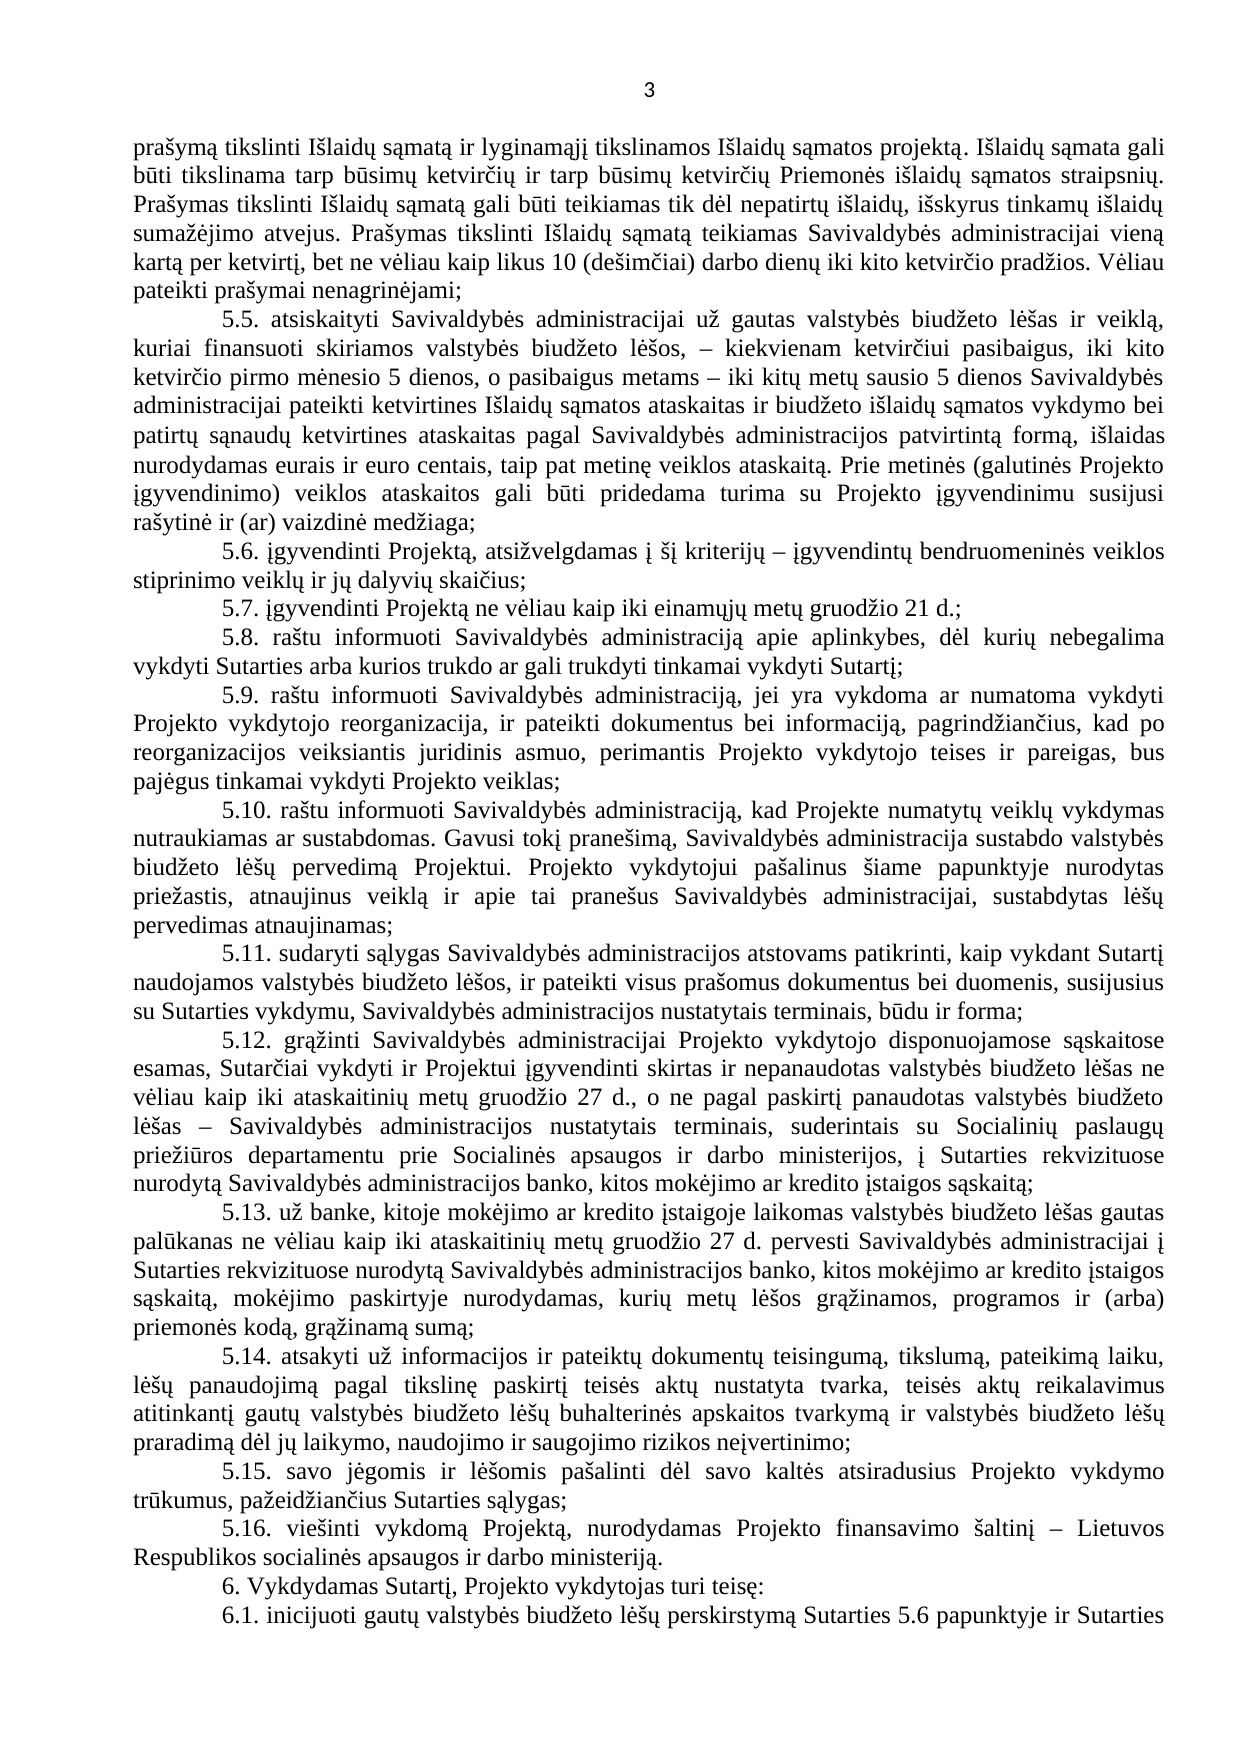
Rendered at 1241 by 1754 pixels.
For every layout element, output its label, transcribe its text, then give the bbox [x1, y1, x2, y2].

text 5.15. savo jėgomis ir lėšomis pašalinti dėl savo kaltės atsiradusius Projekto vykdymo trūkumus, pažeidžiančius Sutarties sąlygas; [133, 1456, 1165, 1513]
text 5.8. raštu informuoti Savivaldybės administraciją apie aplinkybes, dėl kurių nebegalima vykdyti Sutarties arba kurios trukdo ar gali trukdyti tinkamai vykdyti Sutartį; [133, 622, 1165, 680]
text 5.5. atsiskaityti Savivaldybės administracijai už gautas valstybės biudžeto lėšas ir veiklą, kuriai finansuoti skiriamos valstybės biudžeto lėšos, – kiekvienam ketvirčiui pasibaigus, iki kito ketvirčio pirmo mėnesio 5 dienos, o pasibaigus metams – iki kitų metų sausio 5 dienos Savivaldybės administracijai pateikti ketvirtines Išlaidų sąmatos ataskaitas ir biudžeto išlaidų sąmatos vykdymo bei patirtų sąnaudų ketvirtines ataskaitas pagal Savivaldybės administracijos patvirtintą formą, išlaidas nurodydamas eurais ir euro centais, taip pat metinę veiklos ataskaitą. Prie metinės (galutinės Projekto įgyvendinimo) veiklos ataskaitos gali būti pridedama turima su Projekto įgyvendinimu susijusi rašytinė ir (ar) vaizdinė medžiaga; [133, 304, 1165, 536]
text 5.6. įgyvendinti Projektą, atsižvelgdamas į šį kriterijų – įgyvendintų bendruomeninės veiklos stiprinimo veiklų ir jų dalyvių skaičius; [133, 536, 1165, 593]
text 5.16. viešinti vykdomą Projektą, nurodydamas Projekto finansavimo šaltinį – Lietuvos Respublikos socialinės apsaugos ir darbo ministeriją. [133, 1513, 1165, 1571]
text 5.12. grąžinti Savivaldybės administracijai Projekto vykdytojo disponuojamose sąskaitose esamas, Sutarčiai vykdyti ir Projektui įgyvendinti skirtas ir nepanaudotas valstybės biudžeto lėšas ne vėliau kaip iki ataskaitinių metų gruodžio 27 d., o ne pagal paskirtį panaudotas valstybės biudžeto lėšas – Savivaldybės administracijos nustatytais terminais, suderintais su Socialinių paslaugų priežiūros departamentu prie Socialinės apsaugos ir darbo ministerijos, į Sutarties rekvizituose nurodytą Savivaldybės administracijos banko, kitos mokėjimo ar kredito įstaigos sąskaitą; [133, 1025, 1165, 1197]
text 6. Vykdydamas Sutartį, Projekto vykdytojas turi teisę: [133, 1571, 1165, 1600]
text 6.1. inicijuoti gautų valstybės biudžeto lėšų perskirstymą Sutarties 5.6 papunktyje ir Sutarties [133, 1600, 1165, 1628]
text 5.9. raštu informuoti Savivaldybės administraciją, jei yra vykdoma ar numatoma vykdyti Projekto vykdytojo reorganizacija, ir pateikti dokumentus bei informaciją, pagrindžiančius, kad po reorganizacijos veiksiantis juridinis asmuo, perimantis Projekto vykdytojo teises ir pareigas, bus pajėgus tinkamai vykdyti Projekto veiklas; [133, 680, 1165, 795]
text 5.14. atsakyti už informacijos ir pateiktų dokumentų teisingumą, tikslumą, pateikimą laiku, lėšų panaudojimą pagal tikslinę paskirtį teisės aktų nustatyta tvarka, teisės aktų reikalavimus atitinkantį gautų valstybės biudžeto lėšų buhalterinės apskaitos tvarkymą ir valstybės biudžeto lėšų praradimą dėl jų laikymo, naudojimo ir saugojimo rizikos neįvertinimo; [133, 1341, 1165, 1456]
text 5.11. sudaryti sąlygas Savivaldybės administracijos atstovams patikrinti, kaip vykdant Sutartį naudojamos valstybės biudžeto lėšos, ir pateikti visus prašomus dokumentus bei duomenis, susijusius su Sutarties vykdymu, Savivaldybės administracijos nustatytais terminais, būdu ir forma; [133, 938, 1165, 1025]
text 5.13. už banke, kitoje mokėjimo ar kredito įstaigoje laikomas valstybės biudžeto lėšas gautas palūkanas ne vėliau kaip iki ataskaitinių metų gruodžio 27 d. pervesti Savivaldybės administracijai į Sutarties rekvizituose nurodytą Savivaldybės administracijos banko, kitos mokėjimo ar kredito įstaigos sąskaitą, mokėjimo paskirtyje nurodydamas, kurių metų lėšos grąžinamos, programos ir (arba) priemonės kodą, grąžinamą sumą; [133, 1197, 1165, 1341]
text 5.10. raštu informuoti Savivaldybės administraciją, kad Projekte numatytų veiklų vykdymas nutraukiamas ar sustabdomas. Gavusi tokį pranešimą, Savivaldybės administracija sustabdo valstybės biudžeto lėšų pervedimą Projektui. Projekto vykdytojui pašalinus šiame papunktyje nurodytas priežastis, atnaujinus veiklą ir apie tai pranešus Savivaldybės administracijai, sustabdytas lėšų pervedimas atnaujinamas; [133, 795, 1165, 938]
text prašymą tikslinti Išlaidų sąmatą ir lyginamąjį tikslinamos Išlaidų sąmatos projektą. Išlaidų sąmata gali būti tikslinama tarp būsimų ketvirčių ir tarp būsimų ketvirčių Priemonės išlaidų sąmatos straipsnių. Prašymas tikslinti Išlaidų sąmatą gali būti teikiamas tik dėl nepatirtų išlaidų, išskyrus tinkamų išlaidų sumažėjimo atvejus. Prašymas tikslinti Išlaidų sąmatą teikiamas Savivaldybės administracijai vieną kartą per ketvirtį, bet ne vėliau kaip likus 10 (dešimčiai) darbo dienų iki kito ketvirčio pradžios. Vėliau pateikti prašymai nenagrinėjami; [133, 132, 1165, 304]
text 5.7. įgyvendinti Projektą ne vėliau kaip iki einamųjų metų gruodžio 21 d.; [133, 593, 1165, 622]
